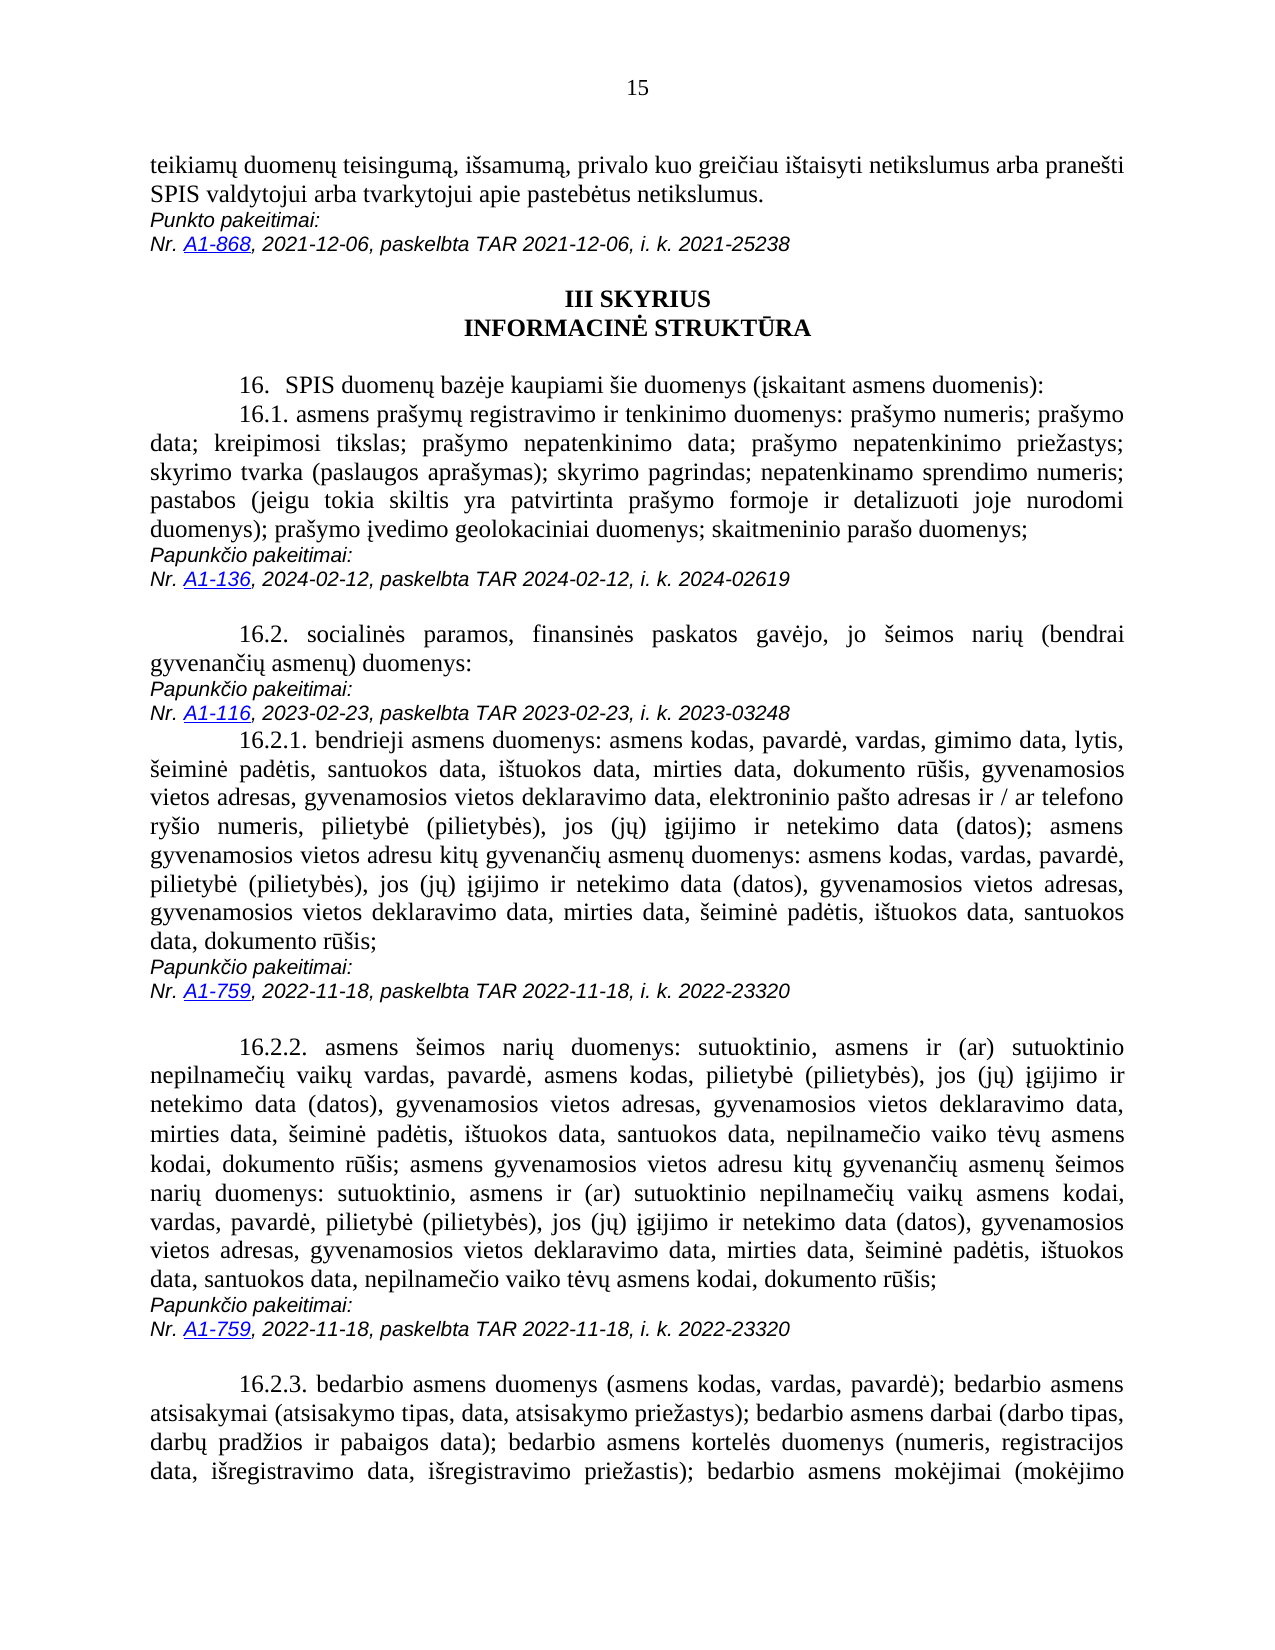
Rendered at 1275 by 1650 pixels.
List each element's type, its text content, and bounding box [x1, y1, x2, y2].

text III SKYRIUS [150, 284, 1125, 313]
text 16.2.3. bedarbio asmens duomenys (asmens kodas, vardas, pavardė); bedarbio asmens atsisakymai (atsisakymo tipas, data, atsisakymo priežastys); bedarbio asmens darbai (darbo tipas, darbų pradžios ir pabaigos data); bedarbio asmens kortelės duomenys (numeris, registracijos data, išregistravimo data, išregistravimo priežastis); bedarbio asmens mokėjimai (mokėjimo [150, 1369, 1125, 1484]
text 16. SPIS duomenų bazėje kaupiami šie duomenys (įskaitant asmens duomenis): [150, 370, 1125, 399]
text Nr. A1-759, 2022-11-18, paskelbta TAR 2022-11-18, i. k. 2022-23320 [150, 979, 1125, 1003]
text 16.2.2. asmens šeimos narių duomenys: sutuoktinio, asmens ir (ar) sutuoktinio nepilnamečių vaikų vardas, pavardė, asmens kodas, pilietybė (pilietybės), jos (jų) įgijimo ir netekimo data (datos), gyvenamosios vietos adresas, gyvenamosios vietos deklaravimo data, mirties data, šeiminė padėtis, ištuokos data, santuokos data, nepilnamečio vaiko tėvų asmens kodai, dokumento rūšis; asmens gyvenamosios vietos adresu kitų gyvenančių asmenų šeimos narių duomenys: sutuoktinio, asmens ir (ar) sutuoktinio nepilnamečių vaikų asmens kodai, vardas, pavardė, pilietybė (pilietybės), jos (jų) įgijimo ir netekimo data (datos), gyvenamosios vietos adresas, gyvenamosios vietos deklaravimo data, mirties data, šeiminė padėtis, ištuokos data, santuokos data, nepilnamečio vaiko tėvų asmens kodai, dokumento rūšis; [150, 1032, 1125, 1293]
text 16.2.1. bendrieji asmens duomenys: asmens kodas, pavardė, vardas, gimimo data, lytis, šeiminė padėtis, santuokos data, ištuokos data, mirties data, dokumento rūšis, gyvenamosios vietos adresas, gyvenamosios vietos deklaravimo data, elektroninio pašto adresas ir / ar telefono ryšio numeris, pilietybė (pilietybės), jos (jų) įgijimo ir netekimo data (datos); asmens gyvenamosios vietos adresu kitų gyvenančių asmenų duomenys: asmens kodas, vardas, pavardė, pilietybė (pilietybės), jos (jų) įgijimo ir netekimo data (datos), gyvenamosios vietos adresas, gyvenamosios vietos deklaravimo data, mirties data, šeiminė padėtis, ištuokos data, santuokos data, dokumento rūšis; [150, 725, 1125, 955]
text Nr. A1-116, 2023-02-23, paskelbta TAR 2023-02-23, i. k. 2023-03248 [150, 701, 1125, 725]
text Papunkčio pakeitimai: [150, 1293, 1125, 1317]
text teikiamų duomenų teisingumą, išsamumą, privalo kuo greičiau ištaisyti netikslumus arba pranešti SPIS valdytojui arba tvarkytojui apie pastebėtus netikslumus. [150, 150, 1125, 207]
text Papunkčio pakeitimai: [150, 677, 1125, 701]
text Papunkčio pakeitimai: [150, 543, 1125, 567]
text 16.1. asmens prašymų registravimo ir tenkinimo duomenys: prašymo numeris; prašymo data; kreipimosi tikslas; prašymo nepatenkinimo data; prašymo nepatenkinimo priežastys; skyrimo tvarka (paslaugos aprašymas); skyrimo pagrindas; nepatenkinamo sprendimo numeris; pastabos (jeigu tokia skiltis yra patvirtinta prašymo formoje ir detalizuoti joje nurodomi duomenys); prašymo įvedimo geolokaciniai duomenys; skaitmeninio parašo duomenys; [150, 399, 1125, 543]
text INFORMACINĖ STRUKTŪRA [150, 313, 1125, 342]
text Nr. A1-759, 2022-11-18, paskelbta TAR 2022-11-18, i. k. 2022-23320 [150, 1317, 1125, 1341]
text Papunkčio pakeitimai: [150, 955, 1125, 979]
text 16.2. socialinės paramos, finansinės paskatos gavėjo, jo šeimos narių (bendrai gyvenančių asmenų) duomenys: [150, 619, 1125, 677]
text Nr. A1-868, 2021-12-06, paskelbta TAR 2021-12-06, i. k. 2021-25238 [150, 231, 1125, 255]
text Nr. A1-136, 2024-02-12, paskelbta TAR 2024-02-12, i. k. 2024-02619 [150, 567, 1125, 591]
text Punkto pakeitimai: [150, 207, 1125, 231]
